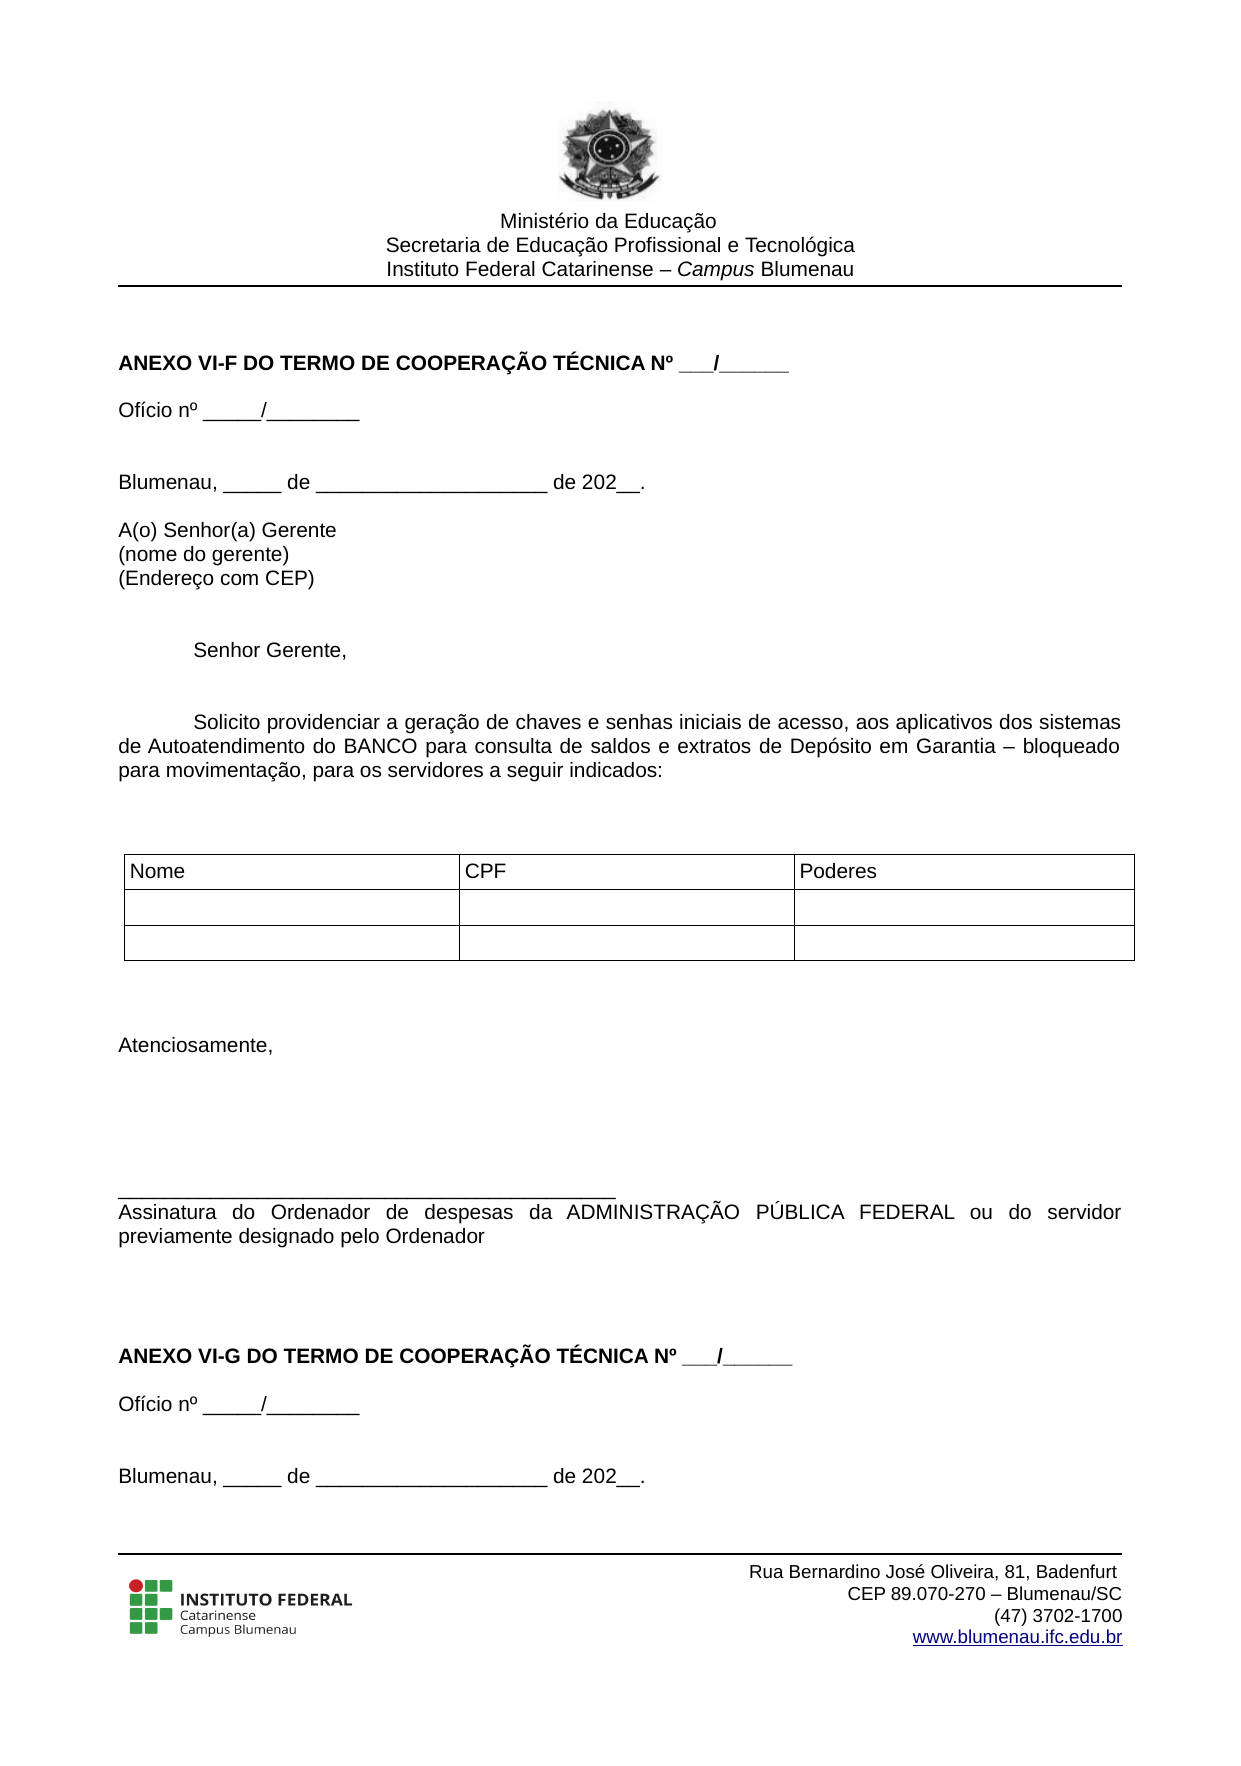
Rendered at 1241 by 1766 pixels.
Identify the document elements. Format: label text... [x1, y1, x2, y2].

table_cell [795, 926, 1134, 960]
text (Endereço com CEP) [118, 566, 1122, 590]
text Assinatura do Ordenador de despesas da ADMINISTRAÇÃO PÚBLICA FEDERAL ou do servidor previamente designado pelo Ordenador [118, 1200, 1122, 1248]
table_header Nome [125, 855, 459, 889]
table_cell [125, 890, 459, 925]
text Atenciosamente, [118, 1032, 1122, 1056]
text Ofício nº _____/________ [118, 398, 1122, 422]
text Blumenau, _____ de ____________________ de 202__. [118, 470, 1122, 494]
picture [115, 1567, 366, 1645]
table_cell [460, 926, 794, 960]
text ANEXO VI-G DO TERMO DE COOPERAÇÃO TÉCNICA Nº ___/______ [118, 1344, 1122, 1368]
table_header Poderes [795, 855, 1134, 889]
text Blumenau, _____ de ____________________ de 202__. [118, 1464, 1122, 1488]
text Ofício nº _____/________ [118, 1392, 1122, 1416]
table_cell [125, 926, 459, 960]
text (nome do gerente) [118, 542, 1122, 566]
text Solicito providenciar a geração de chaves e senhas iniciais de acesso, aos aplicativos dos sistemas de Autoatendimento do BANCO para consulta de saldos e extratos de Depósito em Garantia – bloqueado para movimentação, para os servidores a seguir indicados: [118, 710, 1122, 782]
text ___________________________________________ [118, 1176, 1122, 1200]
table_header CPF [460, 855, 794, 889]
table_cell [795, 890, 1134, 925]
table_cell [460, 890, 794, 925]
text Senhor Gerente, [118, 638, 1122, 662]
text A(o) Senhor(a) Gerente [118, 518, 1122, 542]
text ANEXO VI-F DO TERMO DE COOPERAÇÃO TÉCNICA Nº ___/______ [118, 350, 1122, 374]
